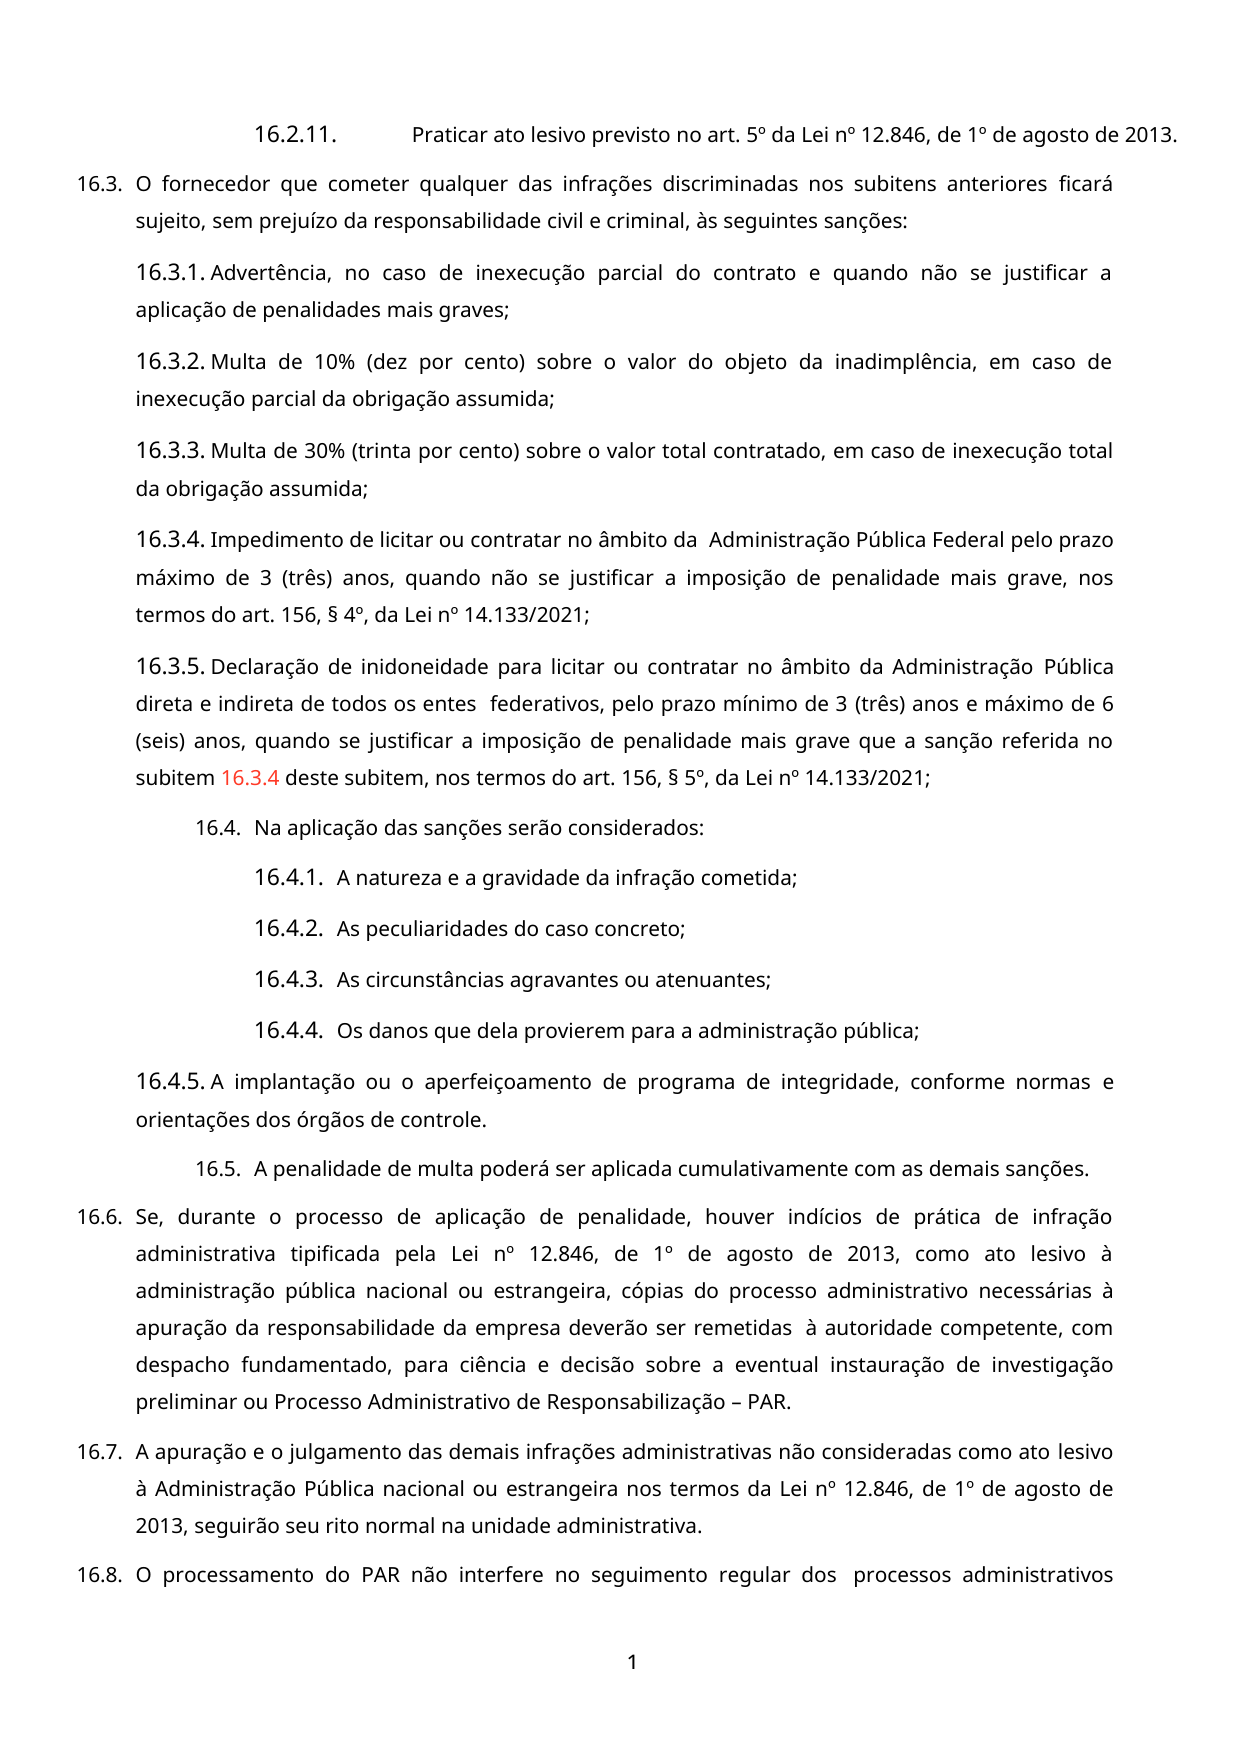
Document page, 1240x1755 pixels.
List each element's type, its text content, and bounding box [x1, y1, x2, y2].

list O fornecedor que cometer qualquer das infrações discriminadas nos subitens anteriores ficará sujeito, sem prejuízo da responsabilidade civil e criminal, às seguintes sanções: [76, 169, 1113, 234]
list Os danos que dela provierem para a administração pública; [254, 1014, 1239, 1045]
list Se, durante o processo de aplicação de penalidade, houver indícios de prática de infração administrativa tipificada pela Lei nº 12.846, de 1º de agosto de 2013, como ato lesivo à administração pública nacional ou estrangeira, cópias do processo administrativo necessárias à apuração da responsabilidade da empresa deverão ser remetidas à autoridade competente, com despacho fundamentado, para ciência e decisão sobre a eventual instauração de investigação preliminar ou Processo Administrativo de Responsabilização – PAR. [76, 1202, 1113, 1415]
list Impedimento de licitar ou contratar no âmbito da Administração Pública Federal pelo prazo máximo de 3 (três) anos, quando não se justificar a imposição de penalidade mais grave, nos termos do art. 156, § 4º, da Lei nº 14.133/2021; [135, 523, 1114, 628]
list Declaração de inidoneidade para licitar ou contratar no âmbito da Administração Pública direta e indireta de todos os entes federativos, pelo prazo mínimo de 3 (três) anos e máximo de 6 (seis) anos, quando se justificar a imposição de penalidade mais grave que a sanção referida no subitem 16.3.4 deste subitem, nos termos do art. 156, § 5º, da Lei nº 14.133/2021; [135, 649, 1114, 791]
list Multa de 30% (trinta por cento) sobre o valor total contratado, em caso de inexecução total da obrigação assumida; [135, 434, 1114, 502]
list As peculiaridades do caso concreto; [254, 912, 1239, 943]
list A penalidade de multa poderá ser aplicada cumulativamente com as demais sanções. [195, 1154, 1239, 1183]
list Multa de 10% (dez por cento) sobre o valor do objeto da inadimplência, em caso de inexecução parcial da obrigação assumida; [135, 345, 1113, 413]
list Na aplicação das sanções serão considerados: [195, 813, 1239, 841]
list O processamento do PAR não interfere no seguimento regular dos processos administrativos [76, 1560, 1113, 1589]
list A apuração e o julgamento das demais infrações administrativas não consideradas como ato lesivo à Administração Pública nacional ou estrangeira nos termos da Lei nº 12.846, de 1º de agosto de 2013, seguirão seu rito normal na unidade administrativa. [76, 1437, 1113, 1539]
list A implantação ou o aperfeiçoamento de programa de integridade, conforme normas e orientações dos órgãos de controle. [135, 1065, 1114, 1133]
list Advertência, no caso de inexecução parcial do contrato e quando não se justificar a aplicação de penalidades mais graves; [135, 256, 1113, 324]
list As circunstâncias agravantes ou atenuantes; [254, 963, 1239, 994]
list A natureza e a gravidade da infração cometida; [254, 861, 1239, 892]
list Praticar ato lesivo previsto no art. 5º da Lei nº 12.846, de 1º de agosto de 2013. [254, 118, 1239, 149]
